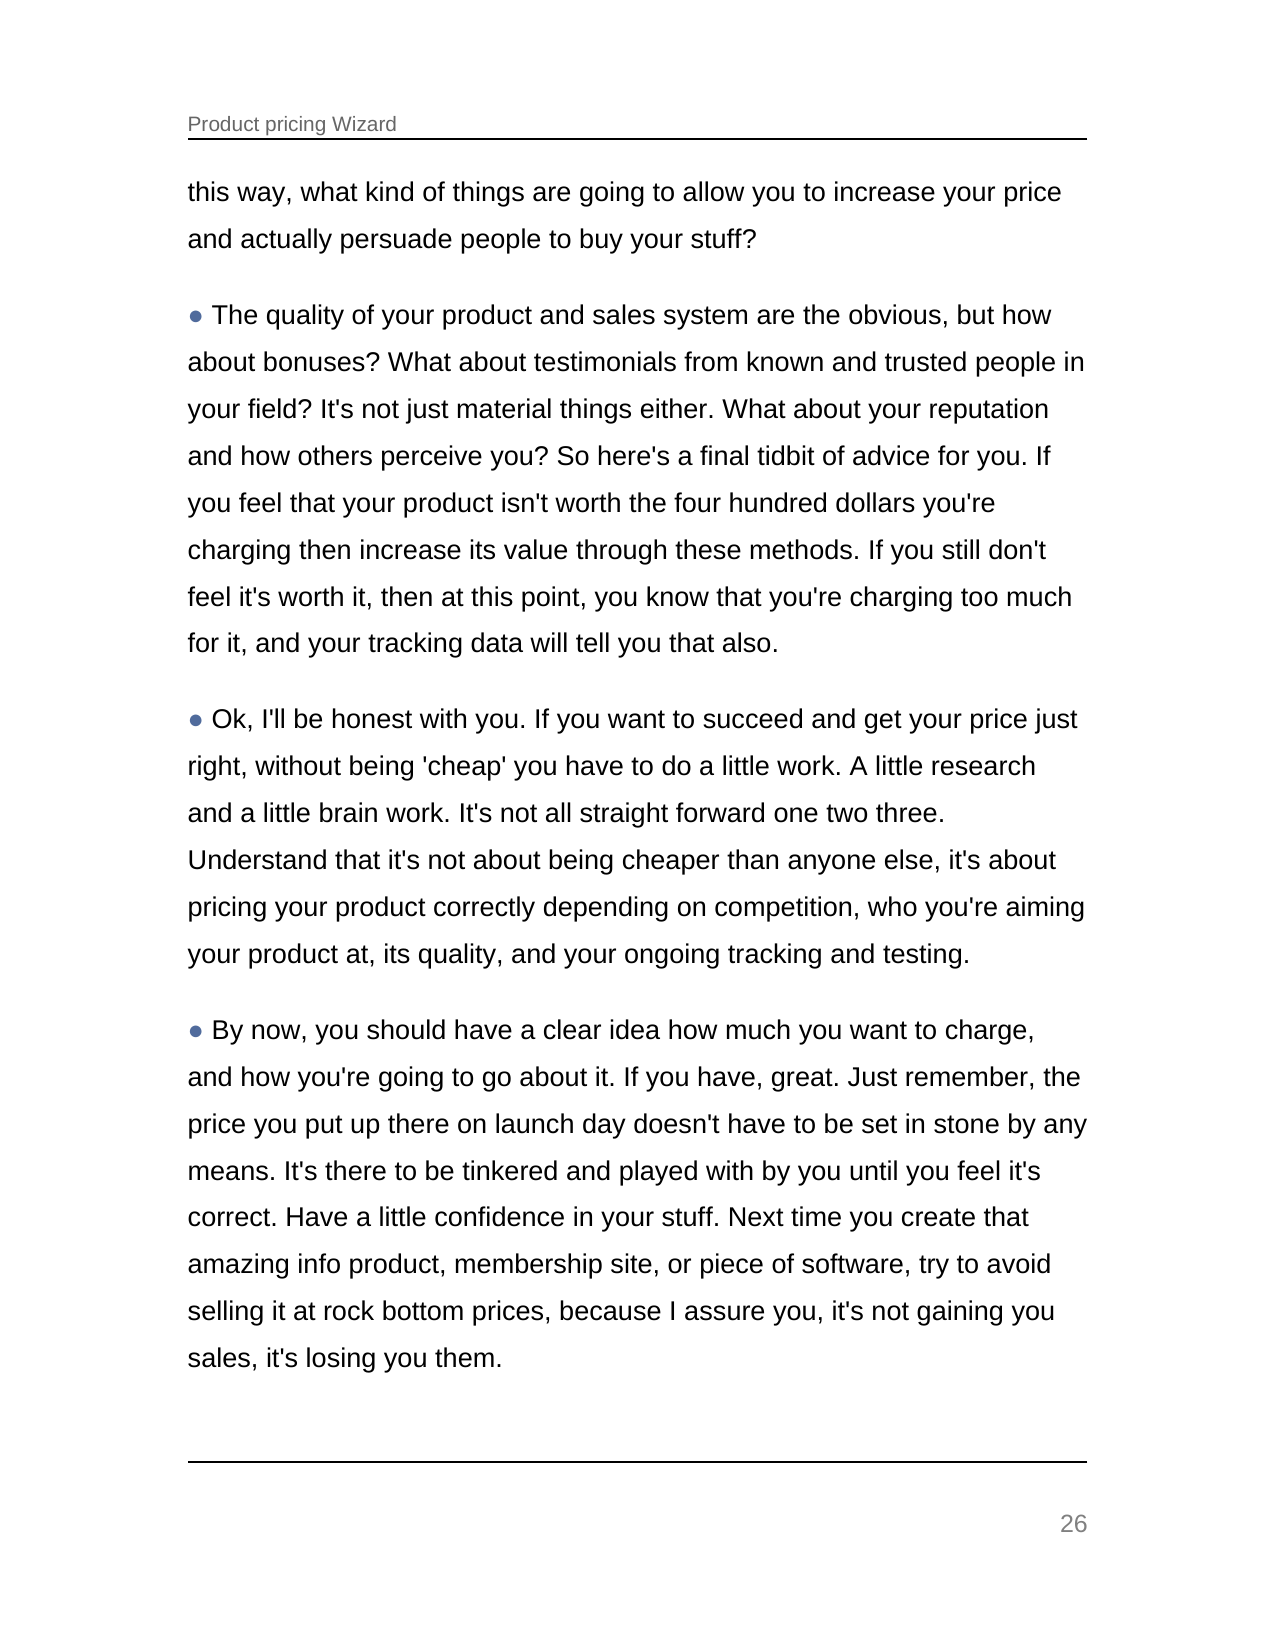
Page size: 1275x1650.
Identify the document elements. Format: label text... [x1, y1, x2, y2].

text ● Ok, I'll be honest with you. If you want to succeed and get your price just right, without being 'cheap' you have to do a little work. A little research and a little brain work. It's not all straight forward one two three. Understand that it's not about being cheaper than anyone else, it's about pricing your product correctly depending on competition, who you're aiming your product at, its quality, and your ongoing tracking and testing. [187, 703, 1087, 969]
text ● The quality of your product and sales system are the obvious, but how about bonuses? What about testimonials from known and trusted people in your field? It's not just material things either. What about your reputation and how others perceive you? So here's a final tidbit of advice for you. If you feel that your product isn't worth the four hundred dollars you're charging then increase its value through these methods. If you still don't feel it's worth it, then at this point, you know that you're charging too much for it, and your tracking data will tell you that also. [187, 299, 1087, 659]
text this way, what kind of things are going to allow you to increase your price and actually persuade people to buy your stuff? [187, 176, 1087, 254]
text ● By now, you should have a clear idea how much you want to charge, and how you're going to go about it. If you have, great. Just remember, the price you put up there on launch day doesn't have to be set in stone by any means. It's there to be tinkered and played with by you until you feel it's correct. Have a little confidence in your stuff. Next time you create that amazing info product, membership site, or piece of software, try to avoid selling it at rock bottom prices, because I assure you, it's not gaining you sales, it's losing you them. [187, 1014, 1087, 1373]
